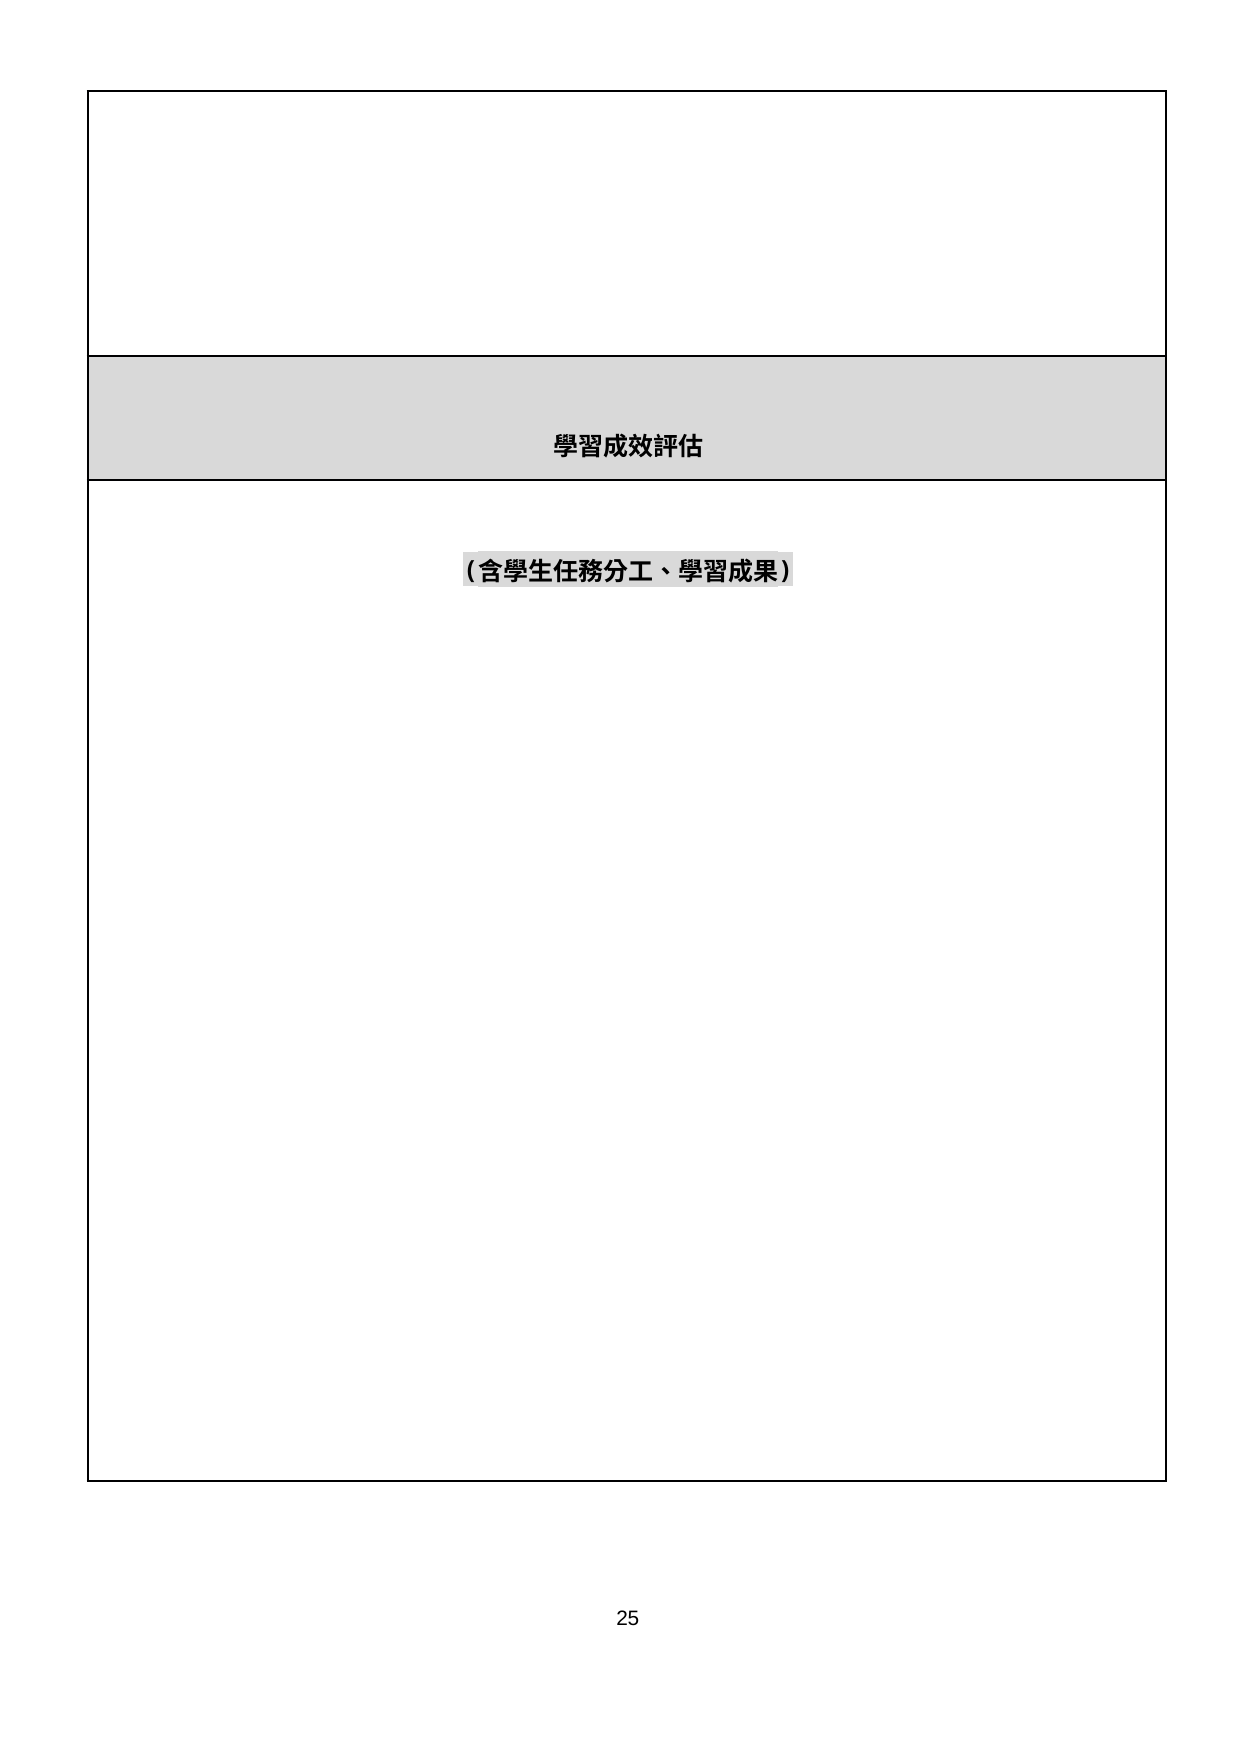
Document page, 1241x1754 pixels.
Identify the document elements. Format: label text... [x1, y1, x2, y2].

table_cell 學習成效評估 [89, 357, 1165, 479]
table_cell (含學生任務分工、學習成果) [89, 481, 1165, 1480]
table_cell [89, 92, 1165, 355]
